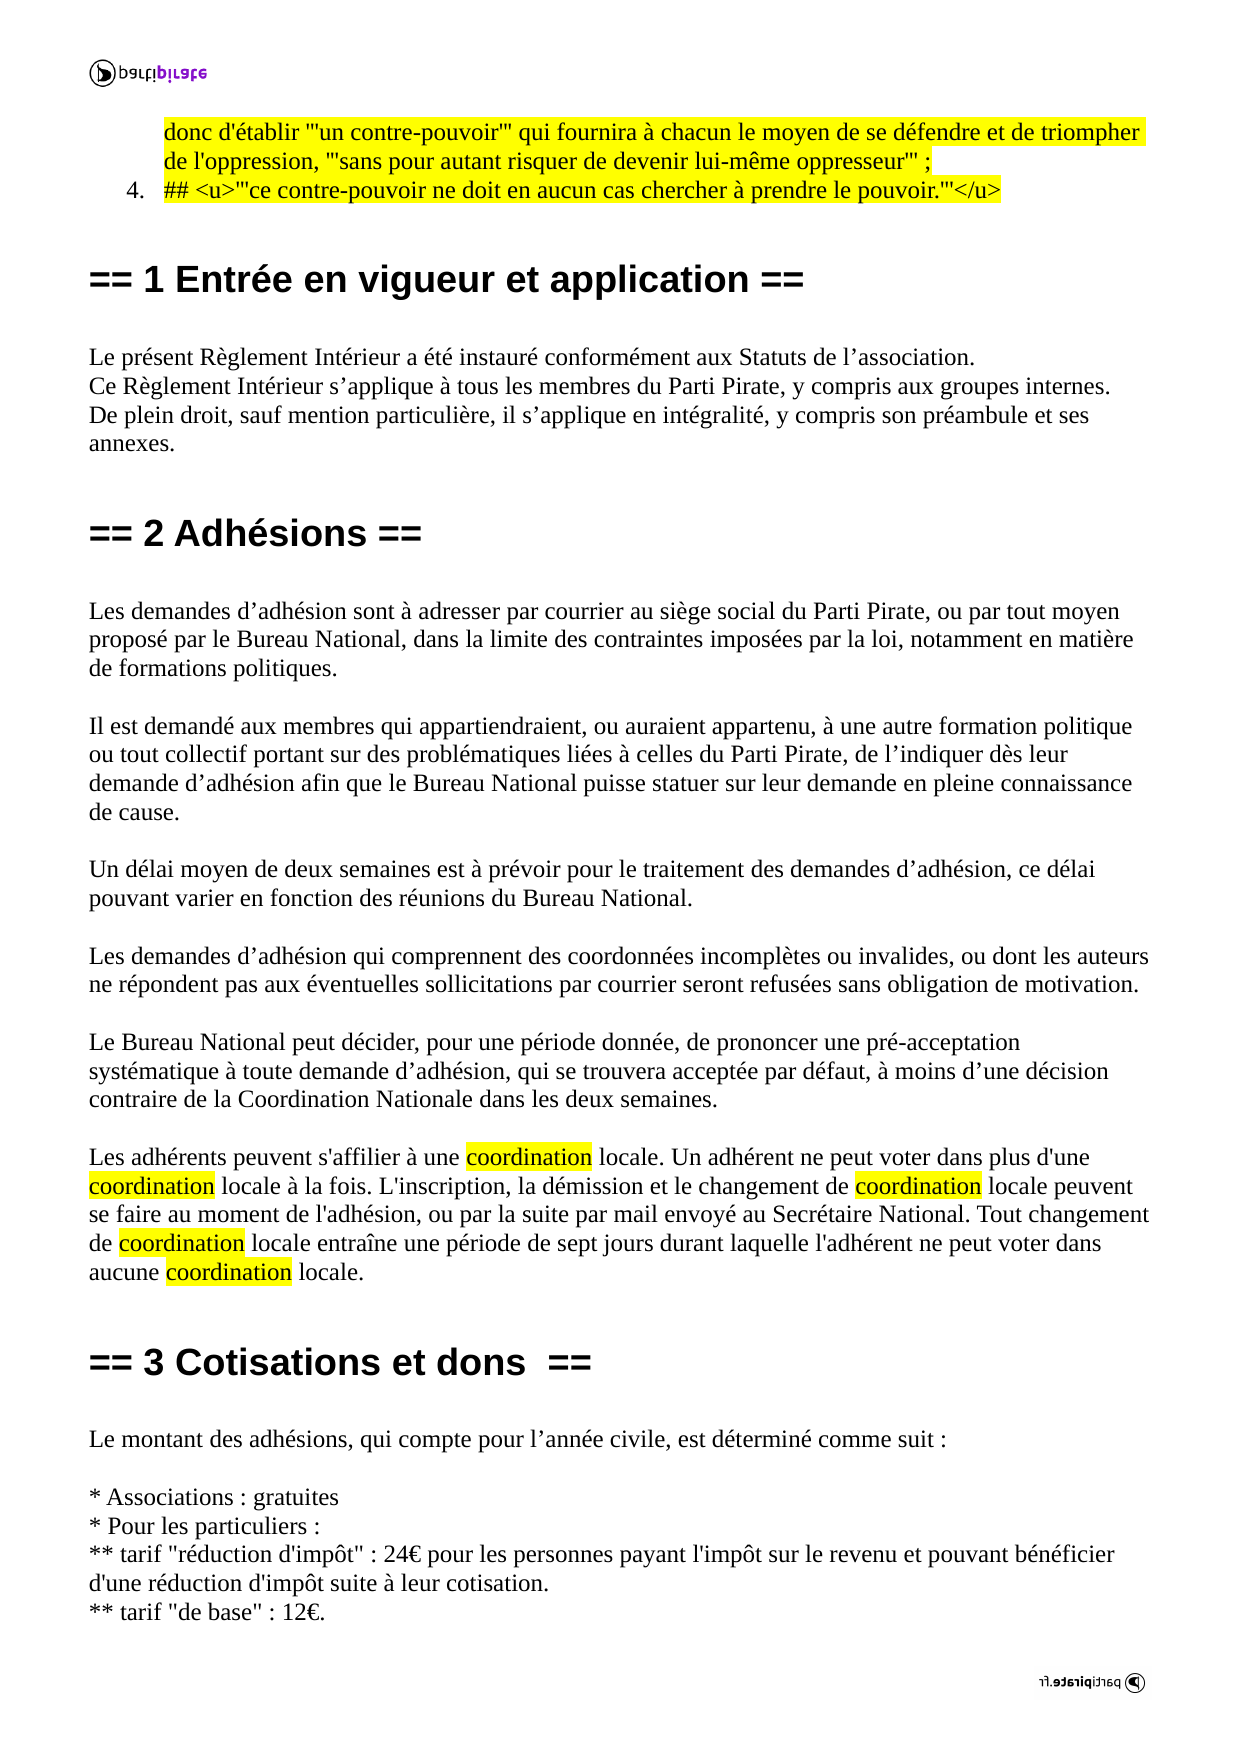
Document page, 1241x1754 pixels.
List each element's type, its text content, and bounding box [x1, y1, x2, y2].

text Le présent Règlement Intérieur a été instauré conformément aux Statuts de l’association. [88, 342, 1152, 371]
text De plein droit, sauf mention particulière, il s’applique en intégralité, y compris son préambule et ses annexes. [88, 400, 1152, 457]
text * Pour les particuliers : [88, 1511, 1152, 1539]
text Les demandes d’adhésion sont à adresser par courrier au siège social du Parti Pirate, ou par tout moyen proposé par le Bureau National, dans la limite des contraintes imposées par la loi, notamment en matière de formations politiques. [88, 596, 1152, 682]
list donc d'établir '''un contre-pouvoir''' qui fournira à chacun le moyen de se défendre et de triompher de l'oppression, '''sans pour autant risquer de devenir lui-même oppresseur''' ; [126, 117, 1152, 175]
text Le montant des adhésions, qui compte pour l’année civile, est déterminé comme suit : [88, 1424, 1152, 1453]
picture [1033, 1666, 1152, 1700]
subtitle == 3 Cotisations et dons == [88, 1339, 1152, 1383]
text Un délai moyen de deux semaines est à prévoir pour le traitement des demandes d’adhésion, ce délai pouvant varier en fonction des réunions du Bureau National. [88, 854, 1152, 912]
picture [88, 59, 207, 88]
text Les demandes d’adhésion qui comprennent des coordonnées incomplètes ou invalides, ou dont les auteurs ne répondent pas aux éventuelles sollicitations par courrier seront refusées sans obligation de motivation. [88, 941, 1152, 998]
text ** tarif "réduction d'impôt" : 24€ pour les personnes payant l'impôt sur le revenu et pouvant bénéficier d'une réduction d'impôt suite à leur cotisation. [88, 1539, 1152, 1597]
text ** tarif "de base" : 12€. [88, 1597, 1152, 1626]
subtitle == 1 Entrée en vigueur et application == [88, 257, 1152, 301]
subtitle == 2 Adhésions == [88, 511, 1152, 554]
text Les adhérents peuvent s'affilier à une coordination locale. Un adhérent ne peut voter dans plus d'une coordination locale à la fois. L'inscription, la démission et le changement de coordination locale peuvent se faire au moment de l'adhésion, ou par la suite par mail envoyé au Secrétaire National. Tout changement de coordination locale entraîne une période de sept jours durant laquelle l'adhérent ne peut voter dans aucune coordination locale. [88, 1142, 1152, 1286]
list ## <u>'''ce contre-pouvoir ne doit en aucun cas chercher à prendre le pouvoir.'''</u> [126, 175, 1152, 203]
text * Associations : gratuites [88, 1482, 1152, 1511]
text Le Bureau National peut décider, pour une période donnée, de prononcer une pré-acceptation systématique à toute demande d’adhésion, qui se trouvera acceptée par défaut, à moins d’une décision contraire de la Coordination Nationale dans les deux semaines. [88, 1027, 1152, 1113]
text Ce Règlement Intérieur s’applique à tous les membres du Parti Pirate, y compris aux groupes internes. [88, 371, 1152, 400]
text Il est demandé aux membres qui appartiendraient, ou auraient appartenu, à une autre formation politique ou tout collectif portant sur des problématiques liées à celles du Parti Pirate, de l’indiquer dès leur demande d’adhésion afin que le Bureau National puisse statuer sur leur demande en pleine connaissance de cause. [88, 711, 1152, 826]
